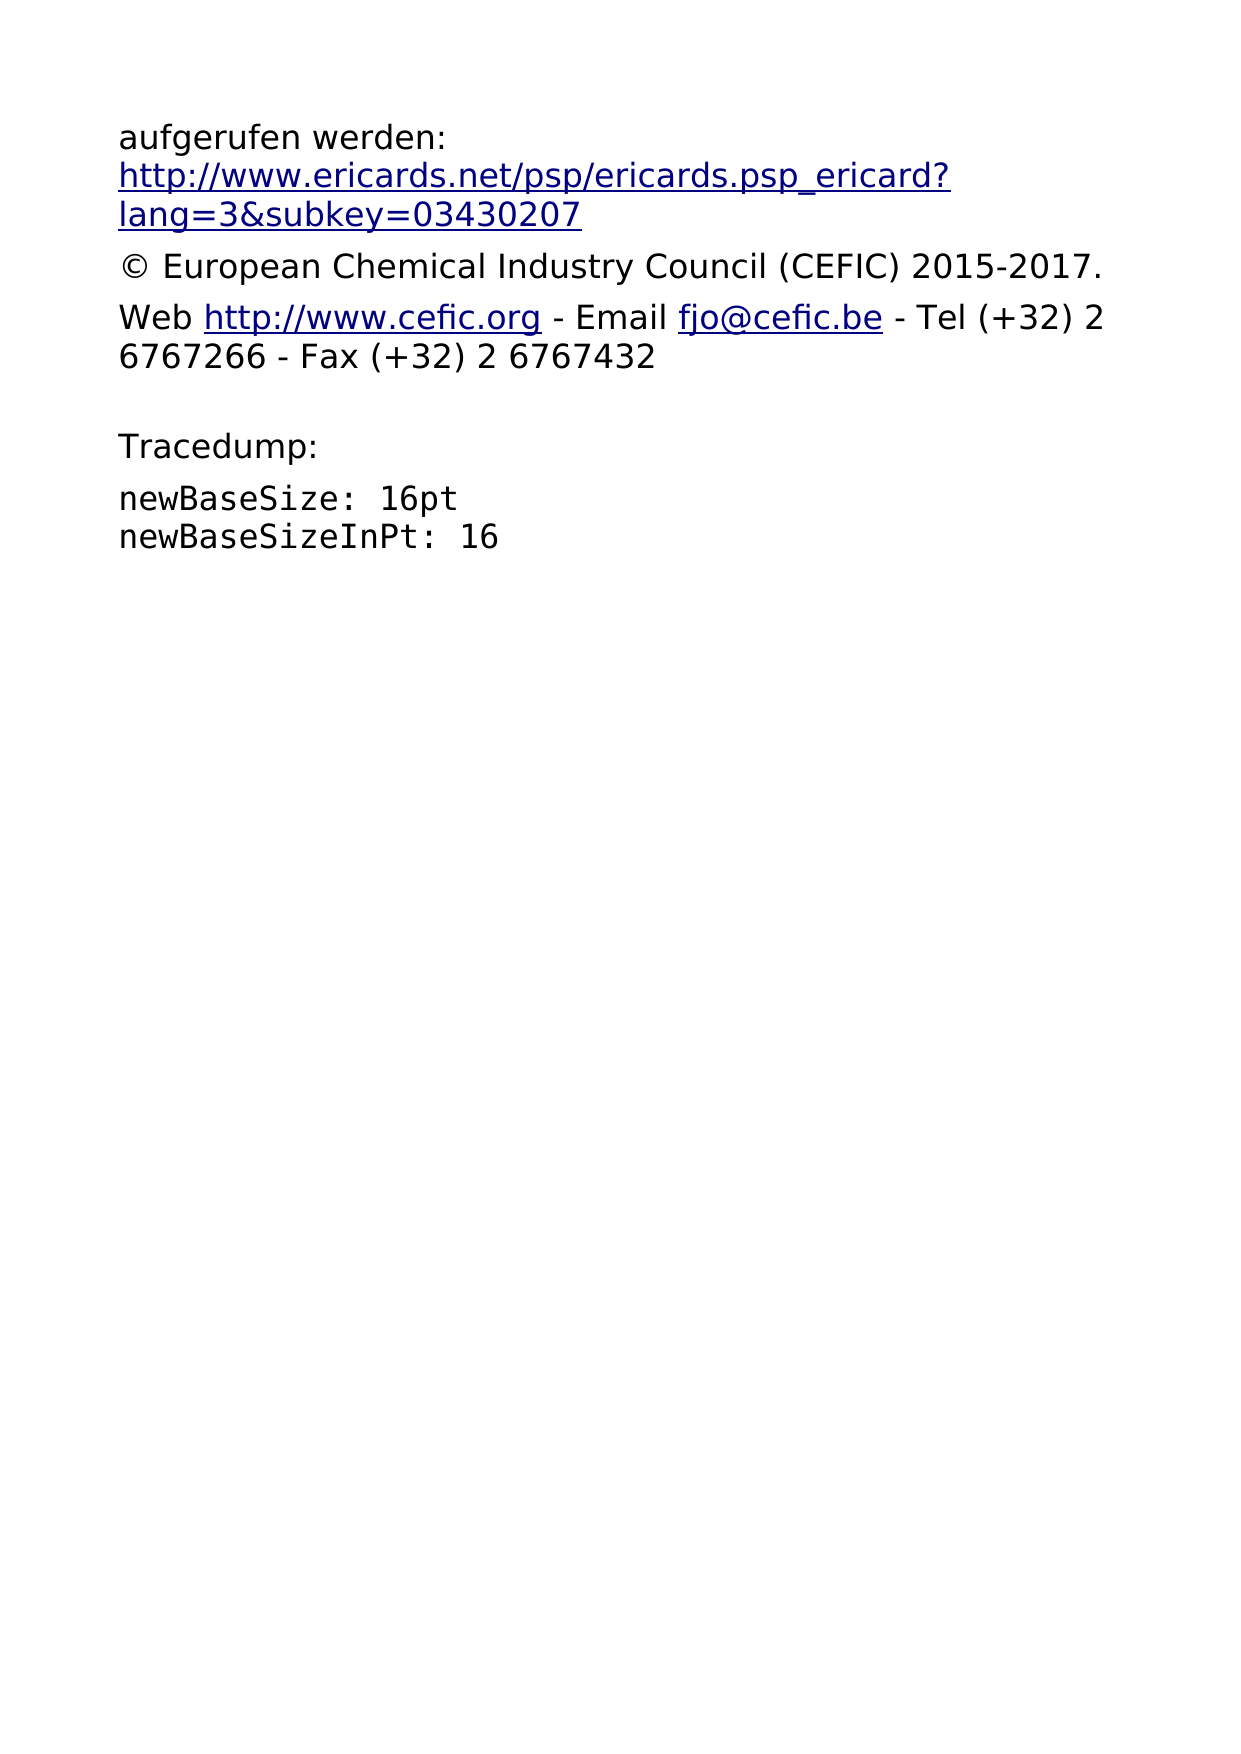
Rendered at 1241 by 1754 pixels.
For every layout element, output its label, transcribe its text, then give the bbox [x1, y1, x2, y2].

text newBaseSize: 16pt newBaseSizeInPt: 16 [118, 479, 1122, 557]
text Tracedump: [118, 389, 1122, 466]
text © European Chemical Industry Council (CEFIC) 2015-2017. [118, 247, 1122, 286]
text Web http://www.cefic.org - Email fjo@cefic.be - Tel (+32) 2 6767266 - Fax (+32) 2 6767432 [118, 298, 1122, 376]
text aufgerufen werden: http://www.ericards.net/psp/ericards.psp_ericard?lang=3&subkey=03430207 [118, 118, 1122, 235]
